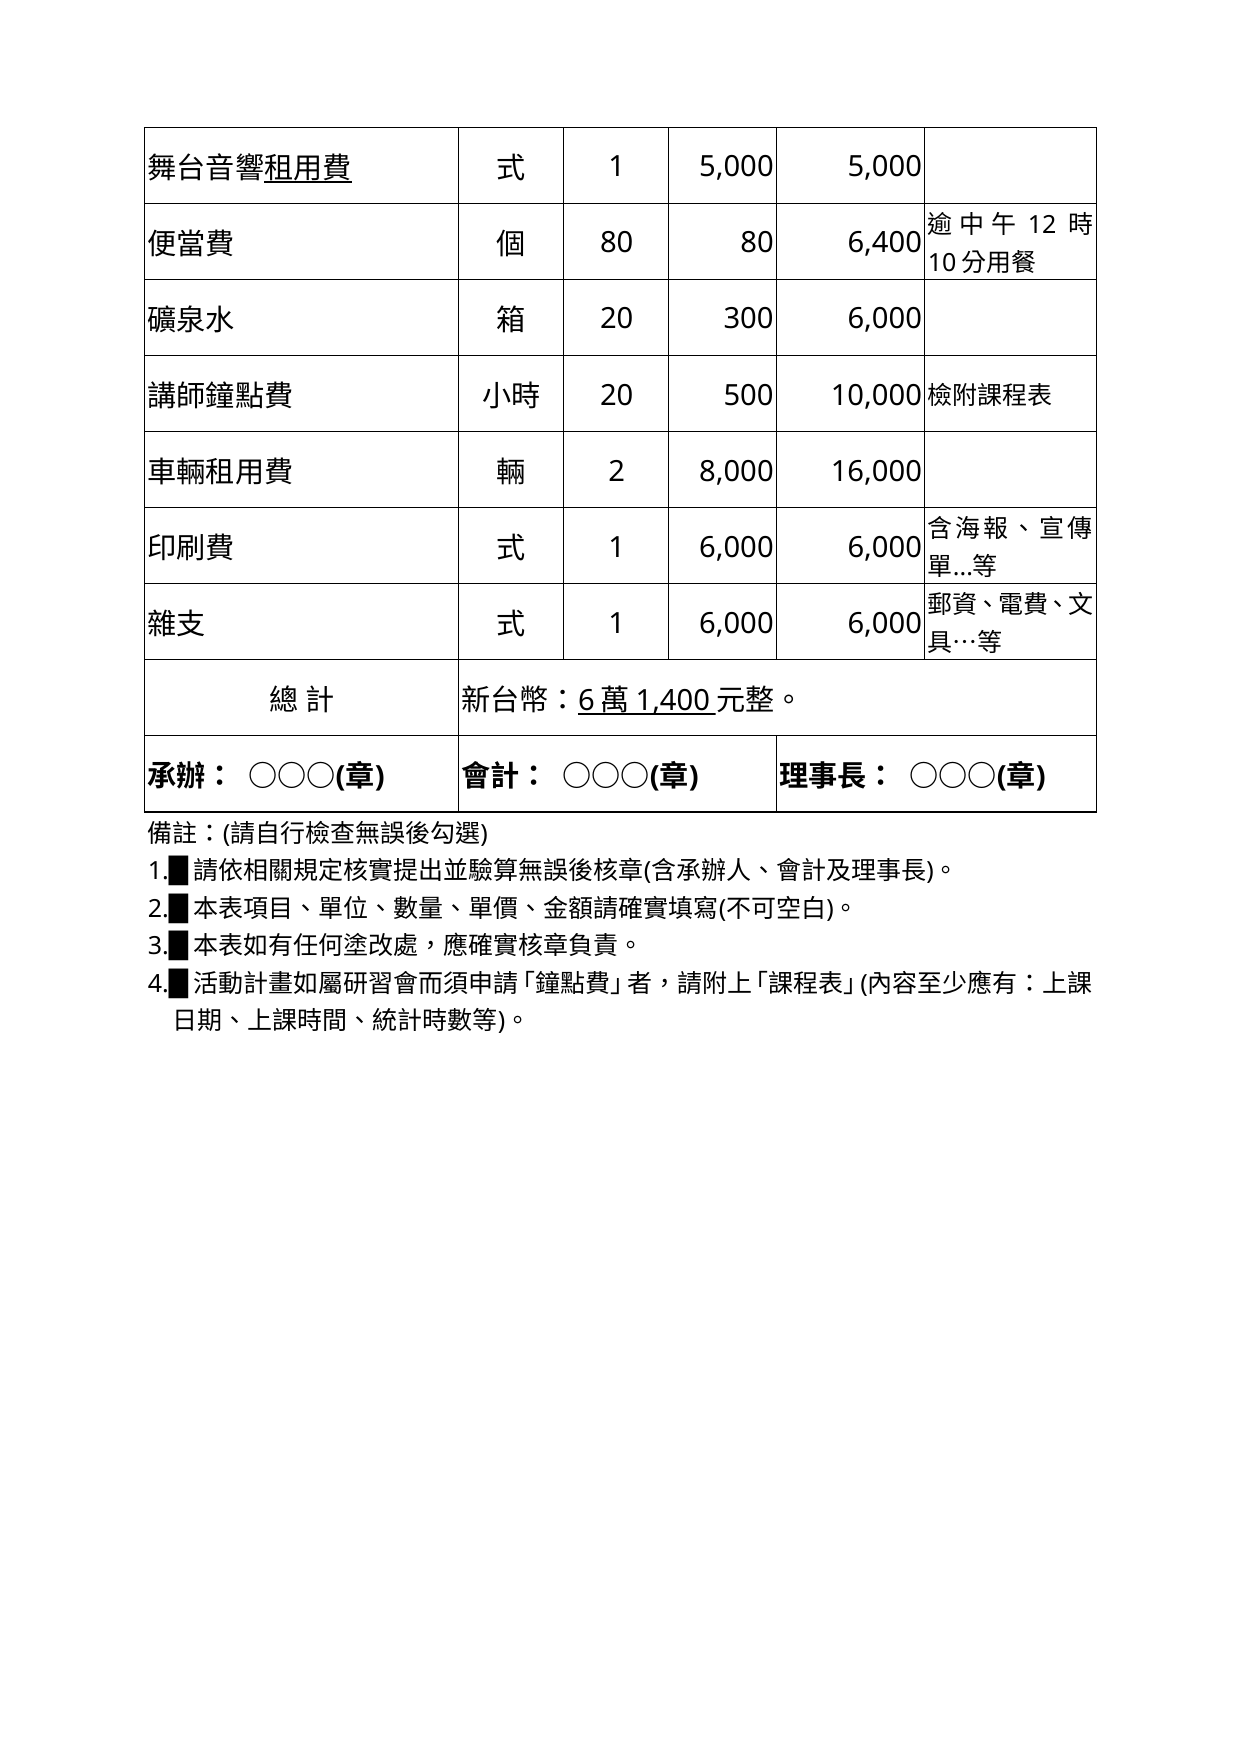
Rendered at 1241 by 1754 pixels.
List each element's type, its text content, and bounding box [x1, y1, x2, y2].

table_cell 16,000 [777, 432, 924, 507]
table_cell 逾中午12時10分用餐 [925, 204, 1096, 279]
table_cell [925, 280, 1096, 355]
table_cell 6,000 [777, 508, 924, 583]
table_cell 會計： ○○○(章) [459, 736, 776, 811]
table_cell 式 [459, 584, 563, 659]
table_cell 6,000 [669, 508, 776, 583]
table_cell 式 [459, 128, 563, 203]
text 2.█本表項目、單位、數量、單價、金額請確實填寫(不可空白)。 [148, 887, 1092, 925]
text 4.█活動計畫如屬研習會而須申請「鐘點費」者，請附上「課程表」(內容至少應有：上課日期、上課時間、統計時數等)。 [148, 962, 1092, 1037]
table_cell 新台幣：6萬1,400元整。 [459, 660, 1096, 735]
table_cell 6,000 [777, 584, 924, 659]
table_cell 講師鐘點費 [145, 356, 458, 431]
table_cell 20 [564, 280, 668, 355]
table_cell 2 [564, 432, 668, 507]
text 3.█本表如有任何塗改處，應確實核章負責。 [148, 925, 1092, 962]
table_cell 20 [564, 356, 668, 431]
table_cell 礦泉水 [145, 280, 458, 355]
table_cell 6,400 [777, 204, 924, 279]
table_cell 檢附課程表 [925, 356, 1096, 431]
table_cell 5,000 [669, 128, 776, 203]
text 1.█請依相關規定核實提出並驗算無誤後核章(含承辦人、會計及理事長)。 [148, 850, 1092, 887]
table_cell 便當費 [145, 204, 458, 279]
table_cell 1 [564, 584, 668, 659]
table_cell 印刷費 [145, 508, 458, 583]
table_cell 舞台音響租用費 [145, 128, 458, 203]
table_cell 總 計 [145, 660, 458, 735]
table_cell 6,000 [669, 584, 776, 659]
table_cell 80 [564, 204, 668, 279]
table_cell [925, 432, 1096, 507]
table_cell [925, 128, 1096, 203]
table_cell 含海報、宣傳單...等 [925, 508, 1096, 583]
table_cell 小時 [459, 356, 563, 431]
text 備註：(請自行檢查無誤後勾選) [148, 813, 1042, 850]
table_cell 式 [459, 508, 563, 583]
table_cell 5,000 [777, 128, 924, 203]
table_cell 雜支 [145, 584, 458, 659]
table_cell 1 [564, 508, 668, 583]
table_cell 10,000 [777, 356, 924, 431]
table_cell 6,000 [777, 280, 924, 355]
table_cell 8,000 [669, 432, 776, 507]
table_cell 80 [669, 204, 776, 279]
table_cell 輛 [459, 432, 563, 507]
table_cell 車輛租用費 [145, 432, 458, 507]
table_cell 郵資、電費、文具…等 [925, 584, 1096, 659]
table_cell 500 [669, 356, 776, 431]
table_cell 箱 [459, 280, 563, 355]
table_cell 300 [669, 280, 776, 355]
table_cell 1 [564, 128, 668, 203]
table_cell 個 [459, 204, 563, 279]
table_cell 理事長： ○○○(章) [777, 736, 1096, 811]
table_cell 承辦： ○○○(章) [145, 736, 458, 811]
